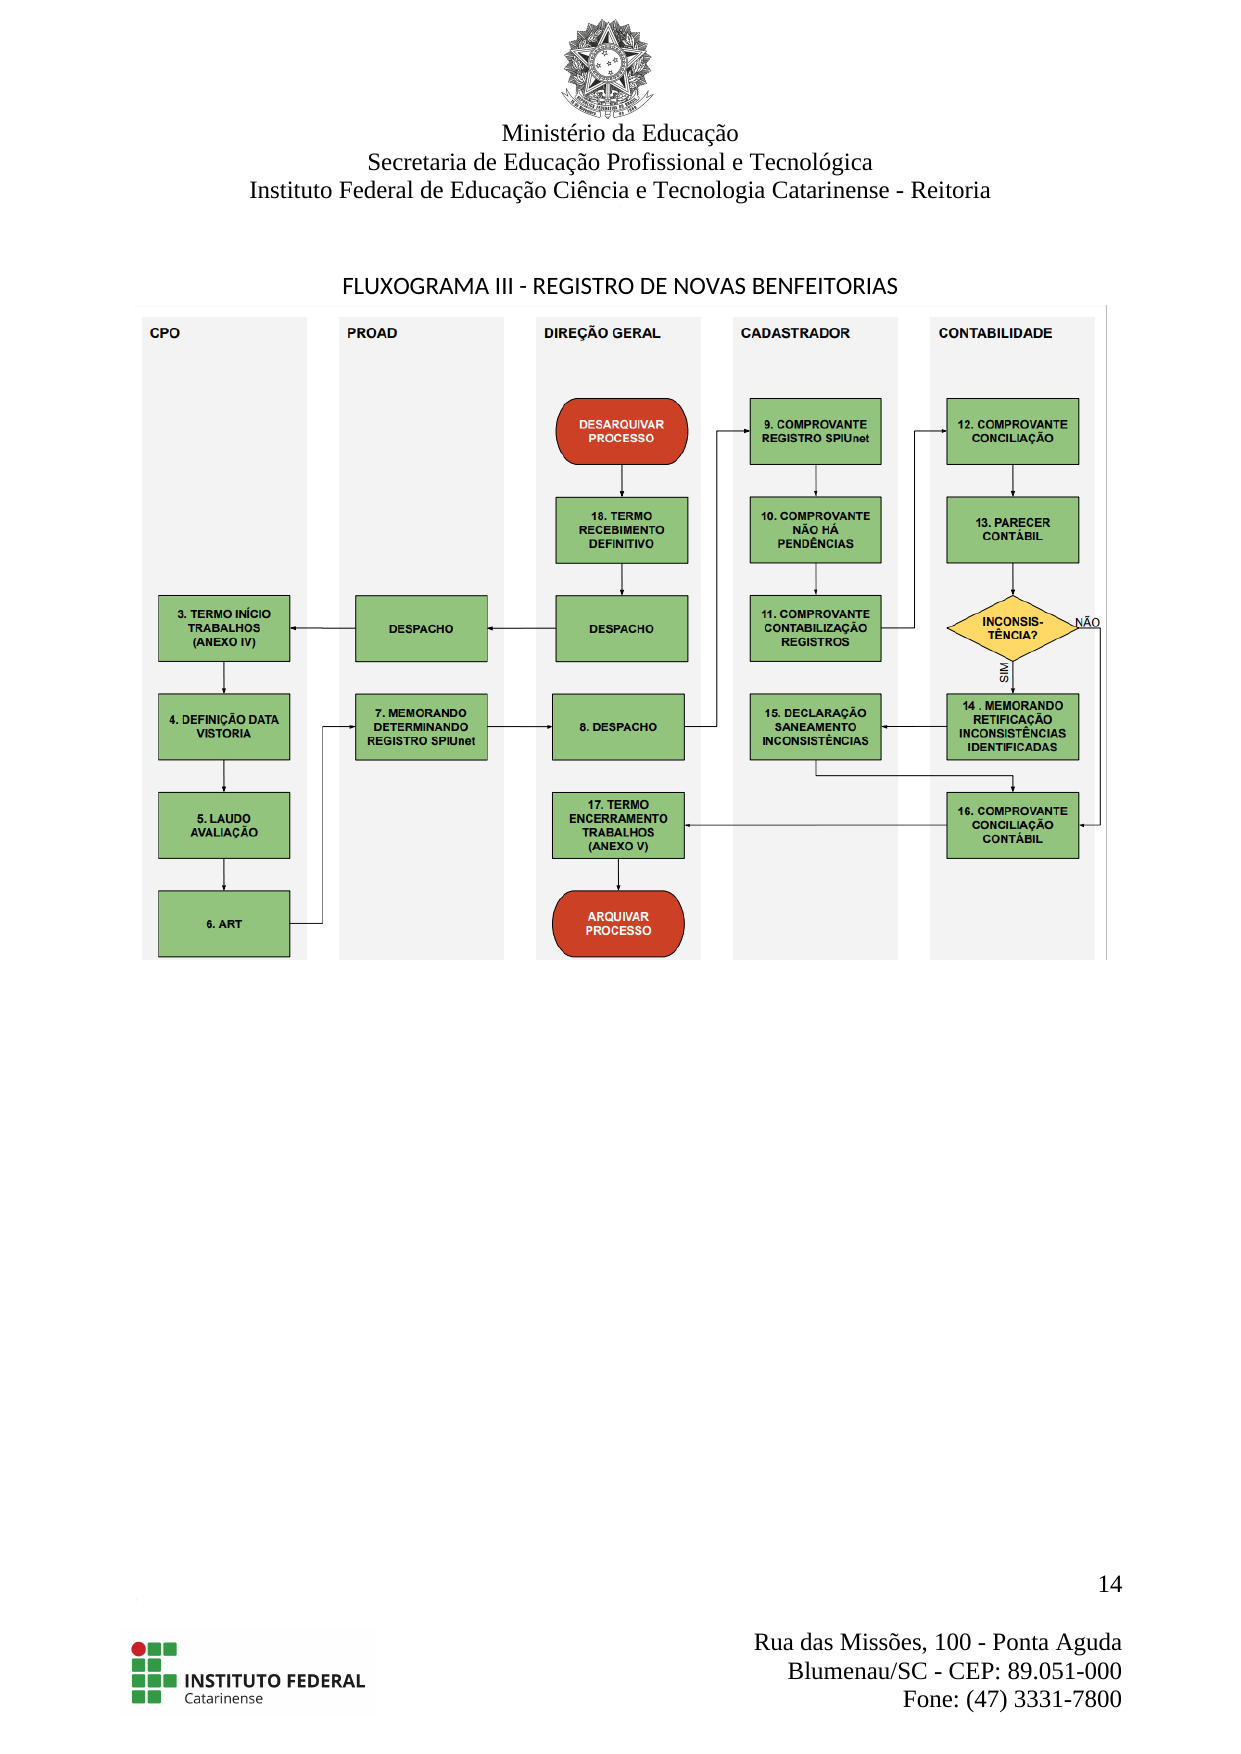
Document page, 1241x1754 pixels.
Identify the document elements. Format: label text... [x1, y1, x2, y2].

text FLUXOGRAMA III - REGISTRO DE NOVAS BENFEITORIAS [118, 270, 1122, 301]
picture [133, 305, 1107, 960]
picture [118, 1629, 378, 1716]
picture [561, 19, 654, 119]
